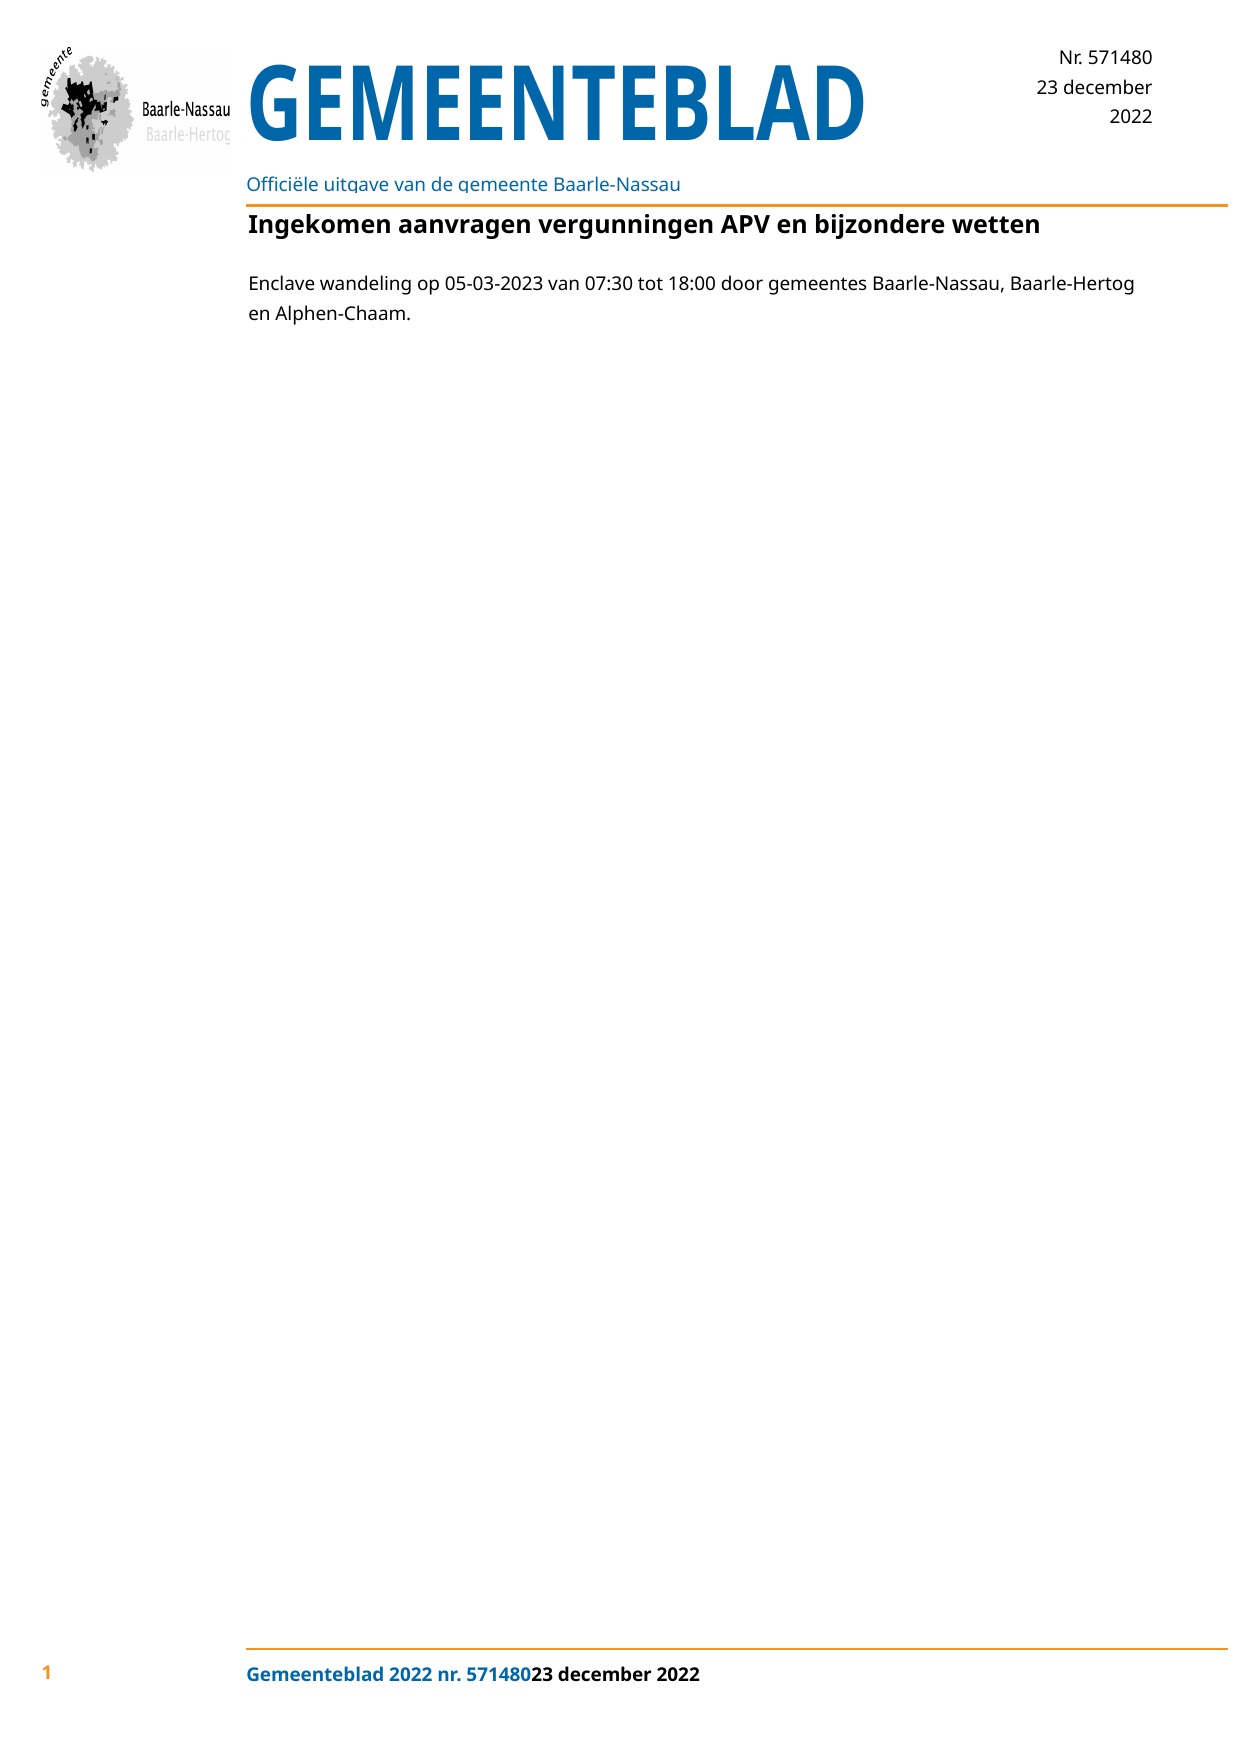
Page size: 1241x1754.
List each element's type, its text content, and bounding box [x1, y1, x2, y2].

text Enclave wandeling op 05-03-2023 van 07:30 tot 18:00 door gemeentes Baarle-Nassau, Baarle-Hertog en Alphen-Chaam. [248, 270, 1152, 326]
text Ingekomen aanvragen vergunningen APV en bijzondere wetten [248, 207, 1152, 241]
picture [41, 47, 231, 172]
